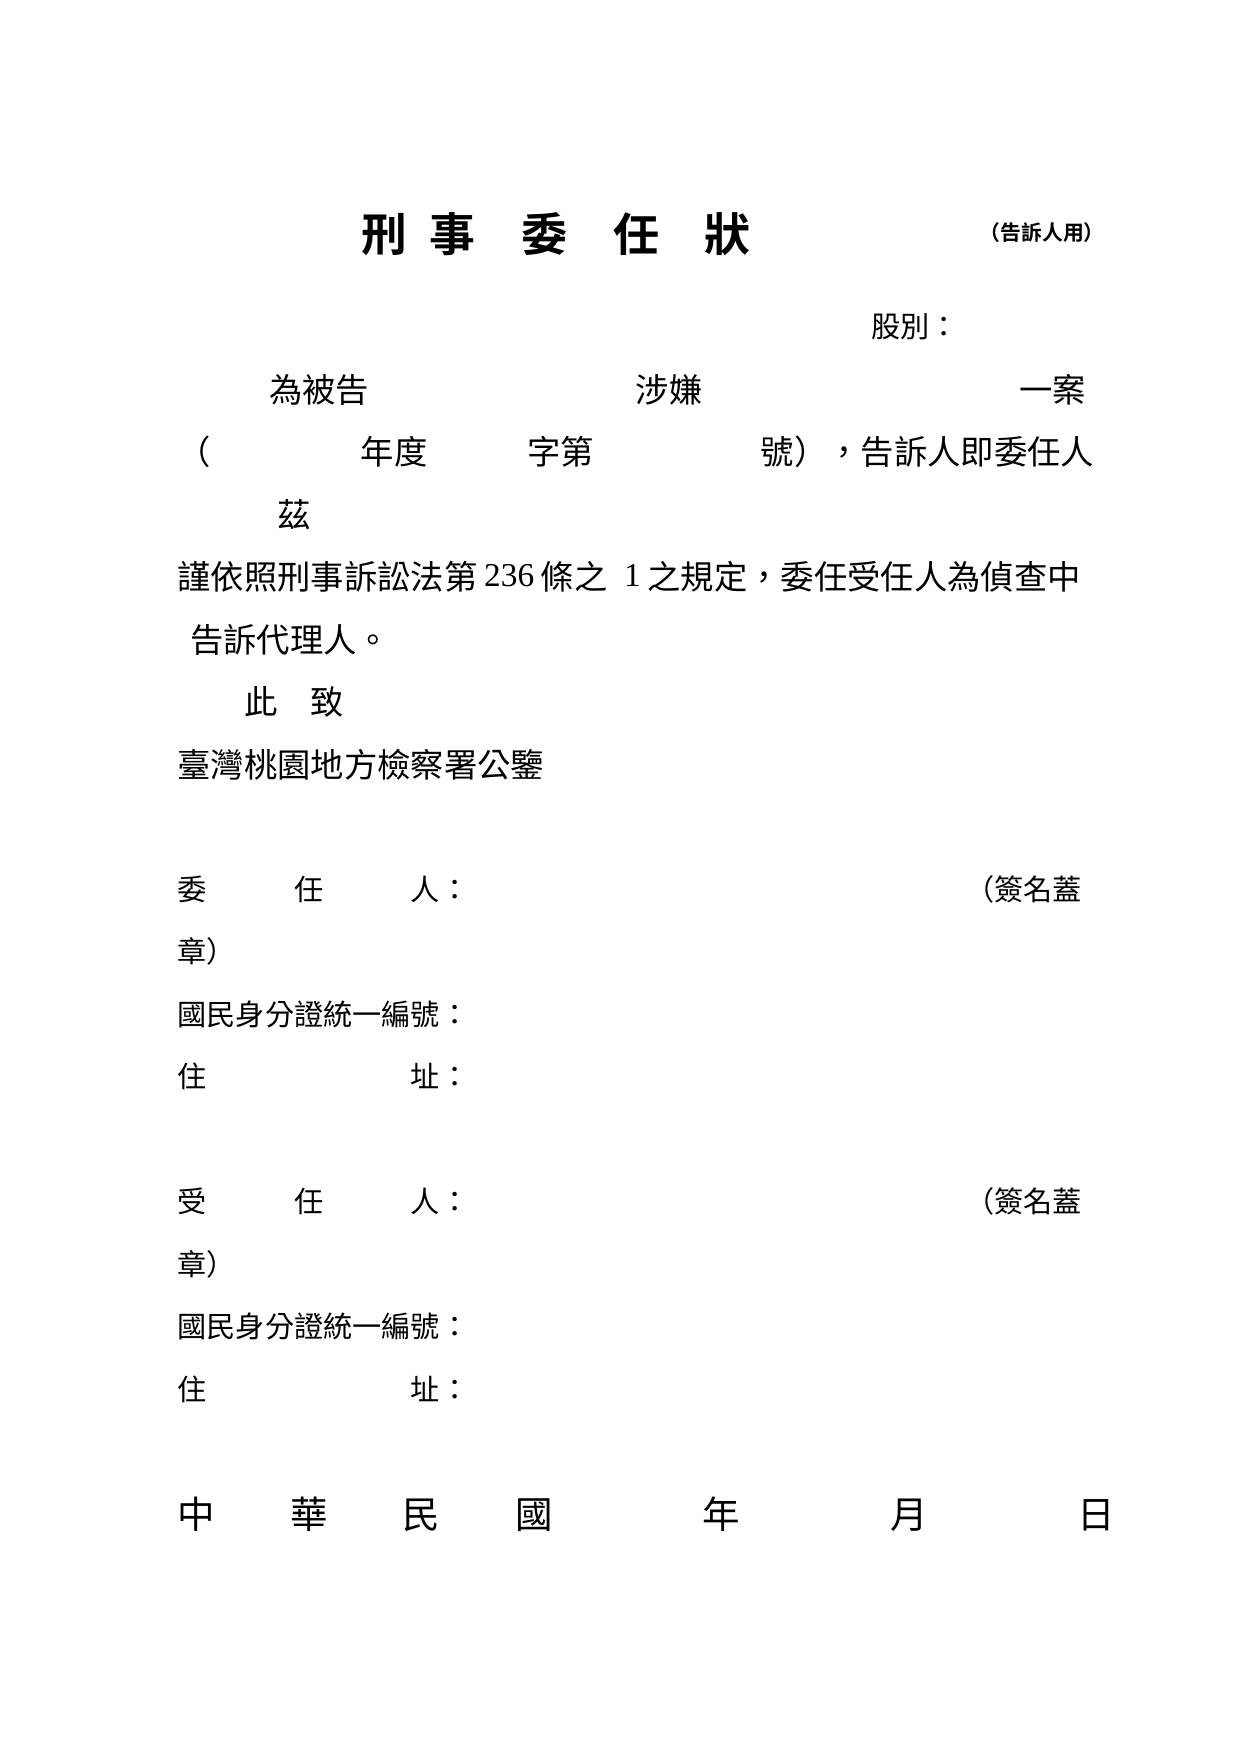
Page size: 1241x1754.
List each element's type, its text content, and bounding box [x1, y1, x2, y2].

text 股別： [177, 283, 1122, 346]
text 謹依照刑事訴訟法第236條之 1之規定，委任受任人為偵查中 [177, 533, 1122, 596]
text 住 址： [177, 1033, 1122, 1096]
text 刑 事 委 任 狀 （告訴人用） [177, 158, 1115, 283]
text 國民身分證統一編號： [177, 1283, 1122, 1346]
text （ 年度 字第 號），告訴人即委任人茲 [177, 408, 1122, 533]
text 委 任 人： （簽名蓋章） [177, 846, 1122, 971]
text 受 任 人： （簽名蓋章） [177, 1158, 1122, 1283]
text 國民身分證統一編號： [177, 971, 1122, 1033]
text 中 華 民 國 年 月 日 [177, 1471, 1122, 1533]
text 住 址： [177, 1346, 1122, 1408]
text 告訴代理人。 [190, 596, 1122, 658]
text 此 致 [177, 658, 1122, 721]
text 臺灣桃園地方檢察署公鑒 [177, 721, 1122, 783]
text 為被告 涉嫌 一案 [252, 346, 1122, 408]
